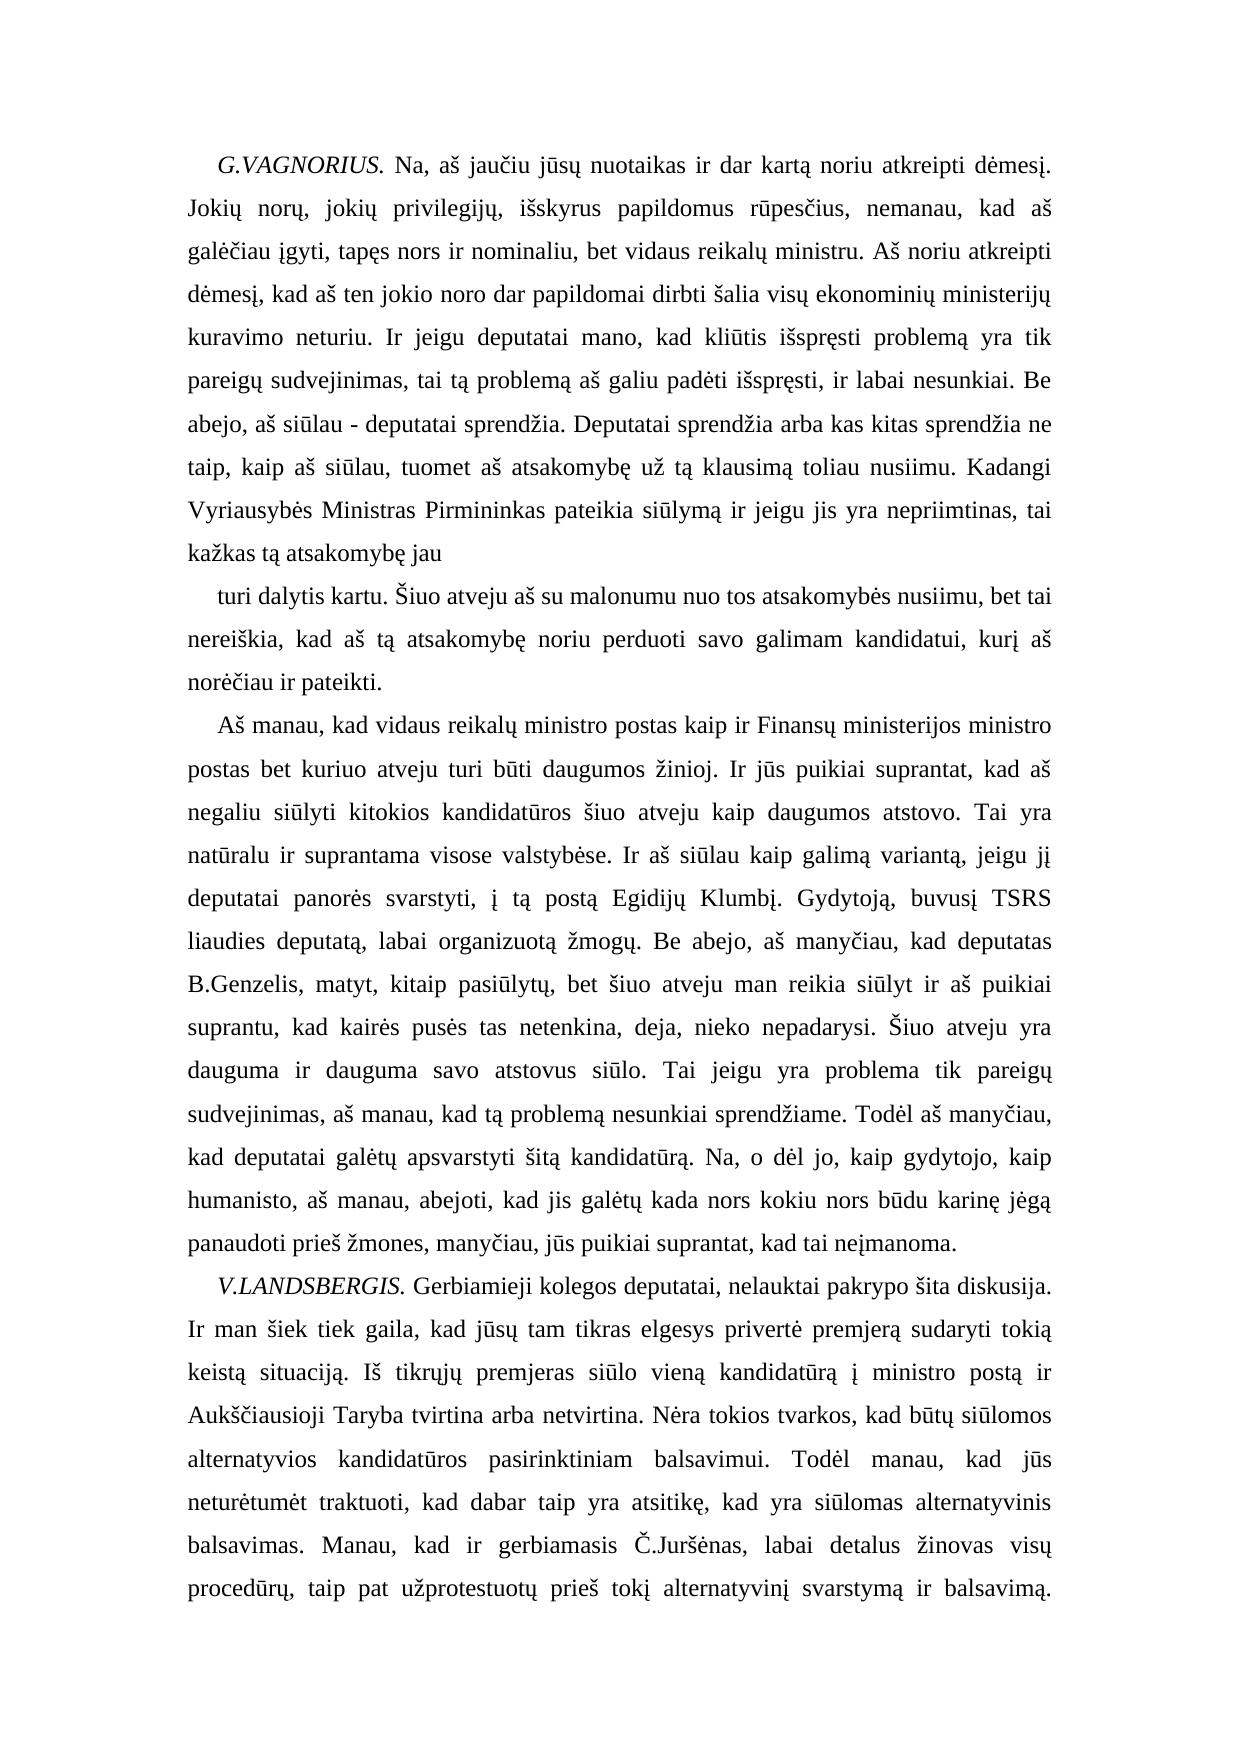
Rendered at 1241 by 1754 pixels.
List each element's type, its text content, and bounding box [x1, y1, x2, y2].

text turi dalytis kartu. Šiuo atveju aš su malonumu nuo tos atsakomybės nusiimu, bet tai nereiškia, kad aš tą atsakomybę noriu perduoti savo galimam kandidatui, kurį aš norėčiau ir pateikti. [187, 581, 1053, 696]
text G.VAGNORIUS. Na, aš jaučiu jūsų nuotaikas ir dar kartą noriu atkreipti dėmesį. Jokių norų, jokių privilegijų, išskyrus papildomus rūpesčius, nemanau, kad aš galėčiau įgyti, tapęs nors ir nominaliu, bet vidaus reikalų ministru. Aš noriu atkreipti dėmesį, kad aš ten jokio noro dar papildomai dirbti šalia visų ekonominių ministerijų kuravimo neturiu. Ir jeigu deputatai mano, kad kliūtis išspręsti problemą yra tik pareigų sudvejinimas, tai tą problemą aš galiu padėti išspręsti, ir labai nesunkiai. Be abejo, aš siūlau - deputatai sprendžia. Deputatai sprendžia arba kas kitas sprendžia ne taip, kaip aš siūlau, tuomet aš atsakomybę už tą klausimą toliau nusiimu. Kadangi Vyriausybės Ministras Pirmininkas pateikia siūlymą ir jeigu jis yra nepriimtinas, tai kažkas tą atsakomybę jau [187, 150, 1053, 567]
text V.LANDSBERGIS. Gerbiamieji kolegos deputatai, nelauktai pakrypo šita diskusija. Ir man šiek tiek gaila, kad jūsų tam tikras elgesys privertė premjerą sudaryti tokią keistą situaciją. Iš tikrųjų premjeras siūlo vieną kandidatūrą į ministro postą ir Aukščiausioji Taryba tvirtina arba netvirtina. Nėra tokios tvarkos, kad būtų siūlomos alternatyvios kandidatūros pasirinktiniam balsavimui. Todėl manau, kad jūs neturėtumėt traktuoti, kad dabar taip yra atsitikę, kad yra siūlomas alternatyvinis balsavimas. Manau, kad ir gerbiamasis Č.Juršėnas, labai detalus žinovas visų procedūrų, taip pat užprotestuotų prieš tokį alternatyvinį svarstymą ir balsavimą. [187, 1271, 1053, 1602]
text Aš manau, kad vidaus reikalų ministro postas kaip ir Finansų ministerijos ministro postas bet kuriuo atveju turi būti daugumos žinioj. Ir jūs puikiai suprantat, kad aš negaliu siūlyti kitokios kandidatūros šiuo atveju kaip daugumos atstovo. Tai yra natūralu ir suprantama visose valstybėse. Ir aš siūlau kaip galimą variantą, jeigu jį deputatai panorės svarstyti, į tą postą Egidijų Klumbį. Gydytoją, buvusį TSRS liaudies deputatą, labai organizuotą žmogų. Be abejo, aš manyčiau, kad deputatas B.Genzelis, matyt, kitaip pasiūlytų, bet šiuo atveju man reikia siūlyt ir aš puikiai suprantu, kad kairės pusės tas netenkina, deja, nieko nepadarysi. Šiuo atveju yra dauguma ir dauguma savo atstovus siūlo. Tai jeigu yra problema tik pareigų sudvejinimas, aš manau, kad tą problemą nesunkiai sprendžiame. Todėl aš manyčiau, kad deputatai galėtų apsvarstyti šitą kandidatūrą. Na, o dėl jo, kaip gydytojo, kaip humanisto, aš manau, abejoti, kad jis galėtų kada nors kokiu nors būdu karinę jėgą panaudoti prieš žmones, manyčiau, jūs puikiai suprantat, kad tai neįmanoma. [187, 711, 1053, 1257]
